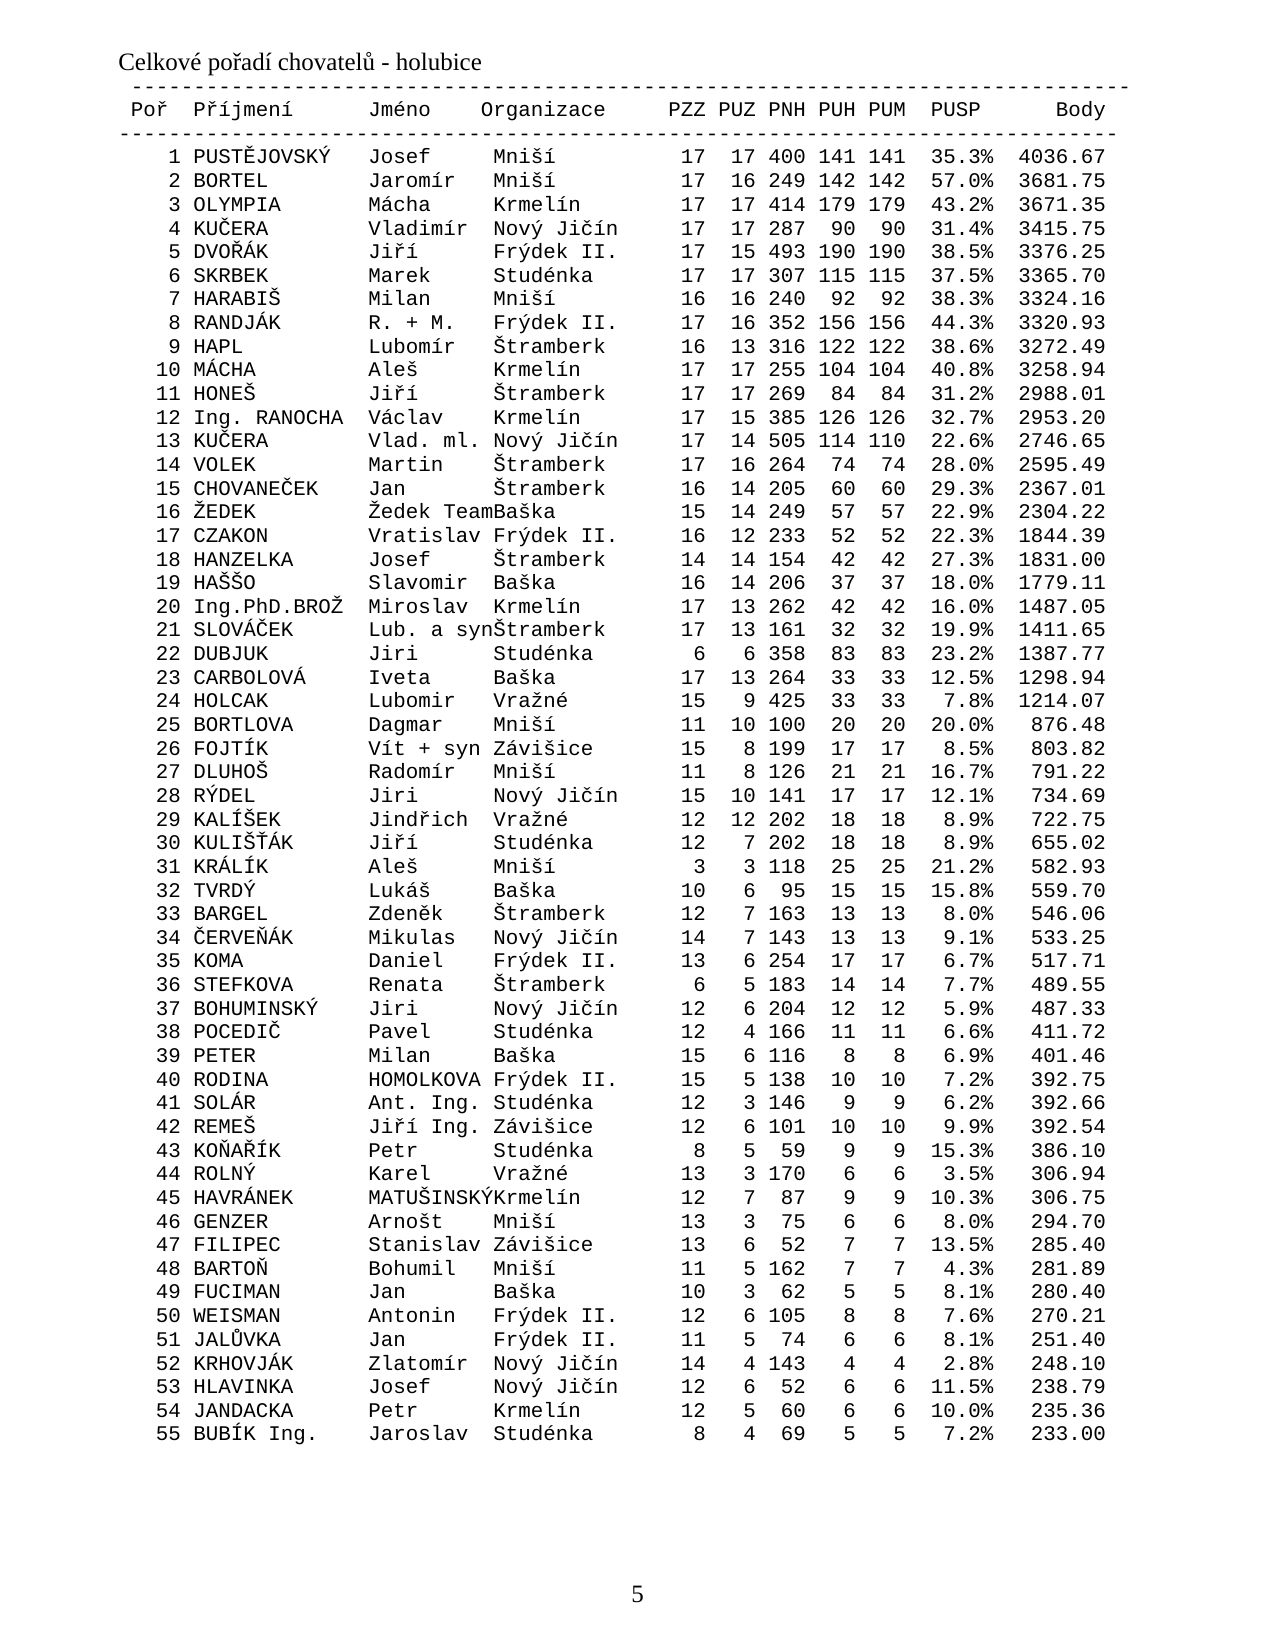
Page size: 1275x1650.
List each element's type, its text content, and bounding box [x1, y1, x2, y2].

text 42 REMEŠ Jiří Ing. Závišice 12 6 101 10 10 9.9% 392.54 [118, 1116, 1157, 1140]
text 17 CZAKON Vratislav Frýdek II. 16 12 233 52 52 22.3% 1844.39 [118, 525, 1157, 548]
text 55 BUBÍK Ing. Jaroslav Studénka 8 4 69 5 5 7.2% 233.00 [118, 1423, 1157, 1447]
text 11 HONEŠ Jiří Štramberk 17 17 269 84 84 31.2% 2988.01 [118, 383, 1157, 407]
text 22 DUBJUK Jiri Studénka 6 6 358 83 83 23.2% 1387.77 [118, 643, 1157, 667]
text 43 KOŇAŘÍK Petr Studénka 8 5 59 9 9 15.3% 386.10 [118, 1140, 1157, 1163]
text 38 POCEDIČ Pavel Studénka 12 4 166 11 11 6.6% 411.72 [118, 1021, 1157, 1045]
text 20 Ing.PhD.BROŽ Miroslav Krmelín 17 13 262 42 42 16.0% 1487.05 [118, 596, 1157, 619]
text 12 Ing. RANOCHA Václav Krmelín 17 15 385 126 126 32.7% 2953.20 [118, 407, 1157, 430]
text 8 RANDJÁK R. + M. Frýdek II. 17 16 352 156 156 44.3% 3320.93 [118, 312, 1157, 336]
text 21 SLOVÁČEK Lub. a synŠtramberk 17 13 161 32 32 19.9% 1411.65 [118, 619, 1157, 643]
text 47 FILIPEC Stanislav Závišice 13 6 52 7 7 13.5% 285.40 [118, 1234, 1157, 1258]
text 3 OLYMPIA Mácha Krmelín 17 17 414 179 179 43.2% 3671.35 [118, 194, 1157, 217]
text 24 HOLCAK Lubomir Vražné 15 9 425 33 33 7.8% 1214.07 [118, 690, 1157, 714]
text 53 HLAVINKA Josef Nový Jičín 12 6 52 6 6 11.5% 238.79 [118, 1376, 1157, 1400]
text 6 SKRBEK Marek Studénka 17 17 307 115 115 37.5% 3365.70 [118, 265, 1157, 288]
text 46 GENZER Arnošt Mniší 13 3 75 6 6 8.0% 294.70 [118, 1211, 1157, 1234]
text 23 CARBOLOVÁ Iveta Baška 17 13 264 33 33 12.5% 1298.94 [118, 667, 1157, 690]
text 19 HAŠŠO Slavomir Baška 16 14 206 37 37 18.0% 1779.11 [118, 572, 1157, 596]
text 37 BOHUMINSKÝ Jiri Nový Jičín 12 6 204 12 12 5.9% 487.33 [118, 998, 1157, 1021]
text 7 HARABIŠ Milan Mniší 16 16 240 92 92 38.3% 3324.16 [118, 288, 1157, 312]
text 26 FOJTÍK Vít + syn Závišice 15 8 199 17 17 8.5% 803.82 [118, 738, 1157, 761]
text 27 DLUHOŠ Radomír Mniší 11 8 126 21 21 16.7% 791.22 [118, 761, 1157, 785]
text 34 ČERVEŇÁK Mikulas Nový Jičín 14 7 143 13 13 9.1% 533.25 [118, 927, 1157, 951]
text 32 TVRDÝ Lukáš Baška 10 6 95 15 15 15.8% 559.70 [118, 879, 1157, 903]
text 41 SOLÁR Ant. Ing. Studénka 12 3 146 9 9 6.2% 392.66 [118, 1092, 1157, 1116]
text 52 KRHOVJÁK Zlatomír Nový Jičín 14 4 143 4 4 2.8% 248.10 [118, 1352, 1157, 1376]
text 13 KUČERA Vlad. ml. Nový Jičín 17 14 505 114 110 22.6% 2746.65 [118, 430, 1157, 454]
text 50 WEISMAN Antonin Frýdek II. 12 6 105 8 8 7.6% 270.21 [118, 1305, 1157, 1329]
text -------------------------------------------------------------------------------- [118, 76, 1157, 99]
text 14 VOLEK Martin Štramberk 17 16 264 74 74 28.0% 2595.49 [118, 454, 1157, 478]
text 31 KRÁLÍK Aleš Mniší 3 3 118 25 25 21.2% 582.93 [118, 856, 1157, 879]
text Poř Příjmení Jméno Organizace PZZ PUZ PNH PUH PUM PUSP Body [118, 99, 1157, 123]
text 51 JALŮVKA Jan Frýdek II. 11 5 74 6 6 8.1% 251.40 [118, 1329, 1157, 1352]
text Celkové pořadí chovatelů - holubice [118, 47, 1157, 76]
text 16 ŽEDEK Žedek TeamBaška 15 14 249 57 57 22.9% 2304.22 [118, 501, 1157, 525]
text 54 JANDACKA Petr Krmelín 12 5 60 6 6 10.0% 235.36 [118, 1400, 1157, 1423]
text 39 PETER Milan Baška 15 6 116 8 8 6.9% 401.46 [118, 1045, 1157, 1069]
text 2 BORTEL Jaromír Mniší 17 16 249 142 142 57.0% 3681.75 [118, 170, 1157, 194]
text 33 BARGEL Zdeněk Štramberk 12 7 163 13 13 8.0% 546.06 [118, 903, 1157, 927]
text 28 RÝDEL Jiri Nový Jičín 15 10 141 17 17 12.1% 734.69 [118, 785, 1157, 809]
text 25 BORTLOVA Dagmar Mniší 11 10 100 20 20 20.0% 876.48 [118, 714, 1157, 738]
text 45 HAVRÁNEK MATUŠINSKÝKrmelín 12 7 87 9 9 10.3% 306.75 [118, 1187, 1157, 1211]
text 18 HANZELKA Josef Štramberk 14 14 154 42 42 27.3% 1831.00 [118, 548, 1157, 572]
text 40 RODINA HOMOLKOVA Frýdek II. 15 5 138 10 10 7.2% 392.75 [118, 1069, 1157, 1092]
text 30 KULIŠŤÁK Jiří Studénka 12 7 202 18 18 8.9% 655.02 [118, 832, 1157, 856]
text 9 HAPL Lubomír Štramberk 16 13 316 122 122 38.6% 3272.49 [118, 336, 1157, 359]
text 5 DVOŘÁK Jiří Frýdek II. 17 15 493 190 190 38.5% 3376.25 [118, 241, 1157, 265]
text 10 MÁCHA Aleš Krmelín 17 17 255 104 104 40.8% 3258.94 [118, 359, 1157, 383]
text 4 KUČERA Vladimír Nový Jičín 17 17 287 90 90 31.4% 3415.75 [118, 217, 1157, 241]
text 29 KALÍŠEK Jindřich Vražné 12 12 202 18 18 8.9% 722.75 [118, 809, 1157, 832]
text 1 PUSTĚJOVSKÝ Josef Mniší 17 17 400 141 141 35.3% 4036.67 [118, 147, 1157, 170]
text -------------------------------------------------------------------------------- [118, 123, 1157, 147]
text 48 BARTOŇ Bohumil Mniší 11 5 162 7 7 4.3% 281.89 [118, 1258, 1157, 1282]
text 15 CHOVANEČEK Jan Štramberk 16 14 205 60 60 29.3% 2367.01 [118, 478, 1157, 501]
text 49 FUCIMAN Jan Baška 10 3 62 5 5 8.1% 280.40 [118, 1282, 1157, 1305]
text 36 STEFKOVA Renata Štramberk 6 5 183 14 14 7.7% 489.55 [118, 974, 1157, 998]
text 35 KOMA Daniel Frýdek II. 13 6 254 17 17 6.7% 517.71 [118, 951, 1157, 974]
text 44 ROLNÝ Karel Vražné 13 3 170 6 6 3.5% 306.94 [118, 1163, 1157, 1187]
